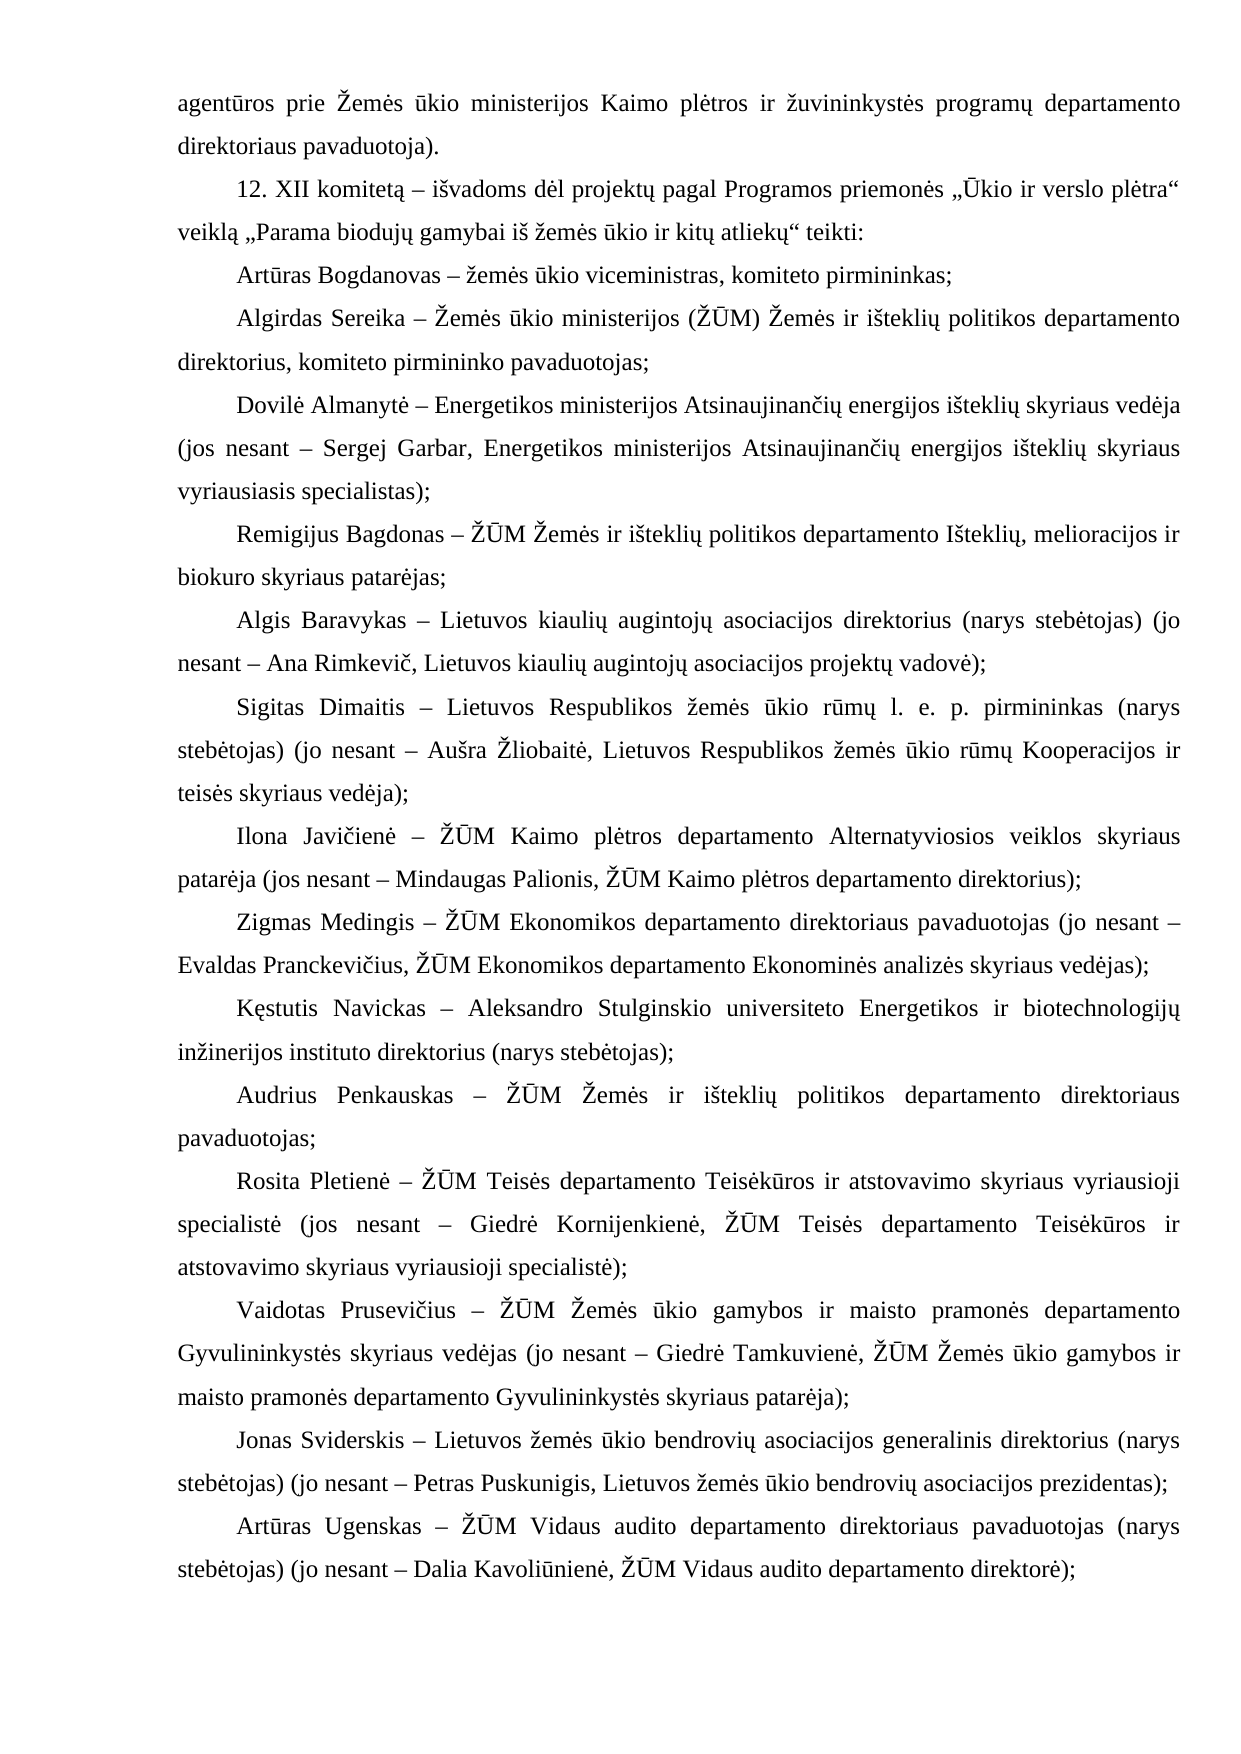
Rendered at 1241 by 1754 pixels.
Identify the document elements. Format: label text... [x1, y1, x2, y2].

text 12. XII komitetą – išvadoms dėl projektų pagal Programos priemonės „Ūkio ir verslo plėtra“ veiklą „Parama biodujų gamybai iš žemės ūkio ir kitų atliekų“ teikti: [177, 174, 1181, 246]
text Remigijus Bagdonas – ŽŪM Žemės ir išteklių politikos departamento Išteklių, melioracijos ir biokuro skyriaus patarėjas; [177, 519, 1181, 591]
text Audrius Penkauskas – ŽŪM Žemės ir išteklių politikos departamento direktoriaus pavaduotojas; [177, 1080, 1181, 1152]
text Ilona Javičienė – ŽŪM Kaimo plėtros departamento Alternatyviosios veiklos skyriaus patarėja (jos nesant – Mindaugas Palionis, ŽŪM Kaimo plėtros departamento direktorius); [177, 821, 1181, 893]
text Vaidotas Prusevičius – ŽŪM Žemės ūkio gamybos ir maisto pramonės departamento Gyvulininkystės skyriaus vedėjas (jo nesant – Giedrė Tamkuvienė, ŽŪM Žemės ūkio gamybos ir maisto pramonės departamento Gyvulininkystės skyriaus patarėja); [177, 1295, 1181, 1410]
text Artūras Bogdanovas – žemės ūkio viceministras, komiteto pirmininkas; [177, 260, 1181, 289]
text Rosita Pletienė – ŽŪM Teisės departamento Teisėkūros ir atstovavimo skyriaus vyriausioji specialistė (jos nesant – Giedrė Kornijenkienė, ŽŪM Teisės departamento Teisėkūros ir atstovavimo skyriaus vyriausioji specialistė); [177, 1166, 1181, 1281]
text agentūros prie Žemės ūkio ministerijos Kaimo plėtros ir žuvininkystės programų departamento direktoriaus pavaduotoja). [177, 88, 1181, 160]
text Kęstutis Navickas – Aleksandro Stulginskio universiteto Energetikos ir biotechnologijų inžinerijos instituto direktorius (narys stebėtojas); [177, 993, 1181, 1065]
text Zigmas Medingis – ŽŪM Ekonomikos departamento direktoriaus pavaduotojas (jo nesant – Evaldas Pranckevičius, ŽŪM Ekonomikos departamento Ekonominės analizės skyriaus vedėjas); [177, 907, 1181, 979]
text Jonas Sviderskis – Lietuvos žemės ūkio bendrovių asociacijos generalinis direktorius (narys stebėtojas) (jo nesant – Petras Puskunigis, Lietuvos žemės ūkio bendrovių asociacijos prezidentas); [177, 1425, 1181, 1497]
text Sigitas Dimaitis – Lietuvos Respublikos žemės ūkio rūmų l. e. p. pirmininkas (narys stebėtojas) (jo nesant – Aušra Žliobaitė, Lietuvos Respublikos žemės ūkio rūmų Kooperacijos ir teisės skyriaus vedėja); [177, 692, 1181, 807]
text Algis Baravykas – Lietuvos kiaulių augintojų asociacijos direktorius (narys stebėtojas) (jo nesant – Ana Rimkevič, Lietuvos kiaulių augintojų asociacijos projektų vadovė); [177, 605, 1181, 677]
text Artūras Ugenskas – ŽŪM Vidaus audito departamento direktoriaus pavaduotojas (narys stebėtojas) (jo nesant – Dalia Kavoliūnienė, ŽŪM Vidaus audito departamento direktorė); [177, 1511, 1181, 1583]
text Algirdas Sereika – Žemės ūkio ministerijos (ŽŪM) Žemės ir išteklių politikos departamento direktorius, komiteto pirmininko pavaduotojas; [177, 303, 1181, 375]
text Dovilė Almanytė – Energetikos ministerijos Atsinaujinančių energijos išteklių skyriaus vedėja (jos nesant – Sergej Garbar, Energetikos ministerijos Atsinaujinančių energijos išteklių skyriaus vyriausiasis specialistas); [177, 390, 1181, 505]
